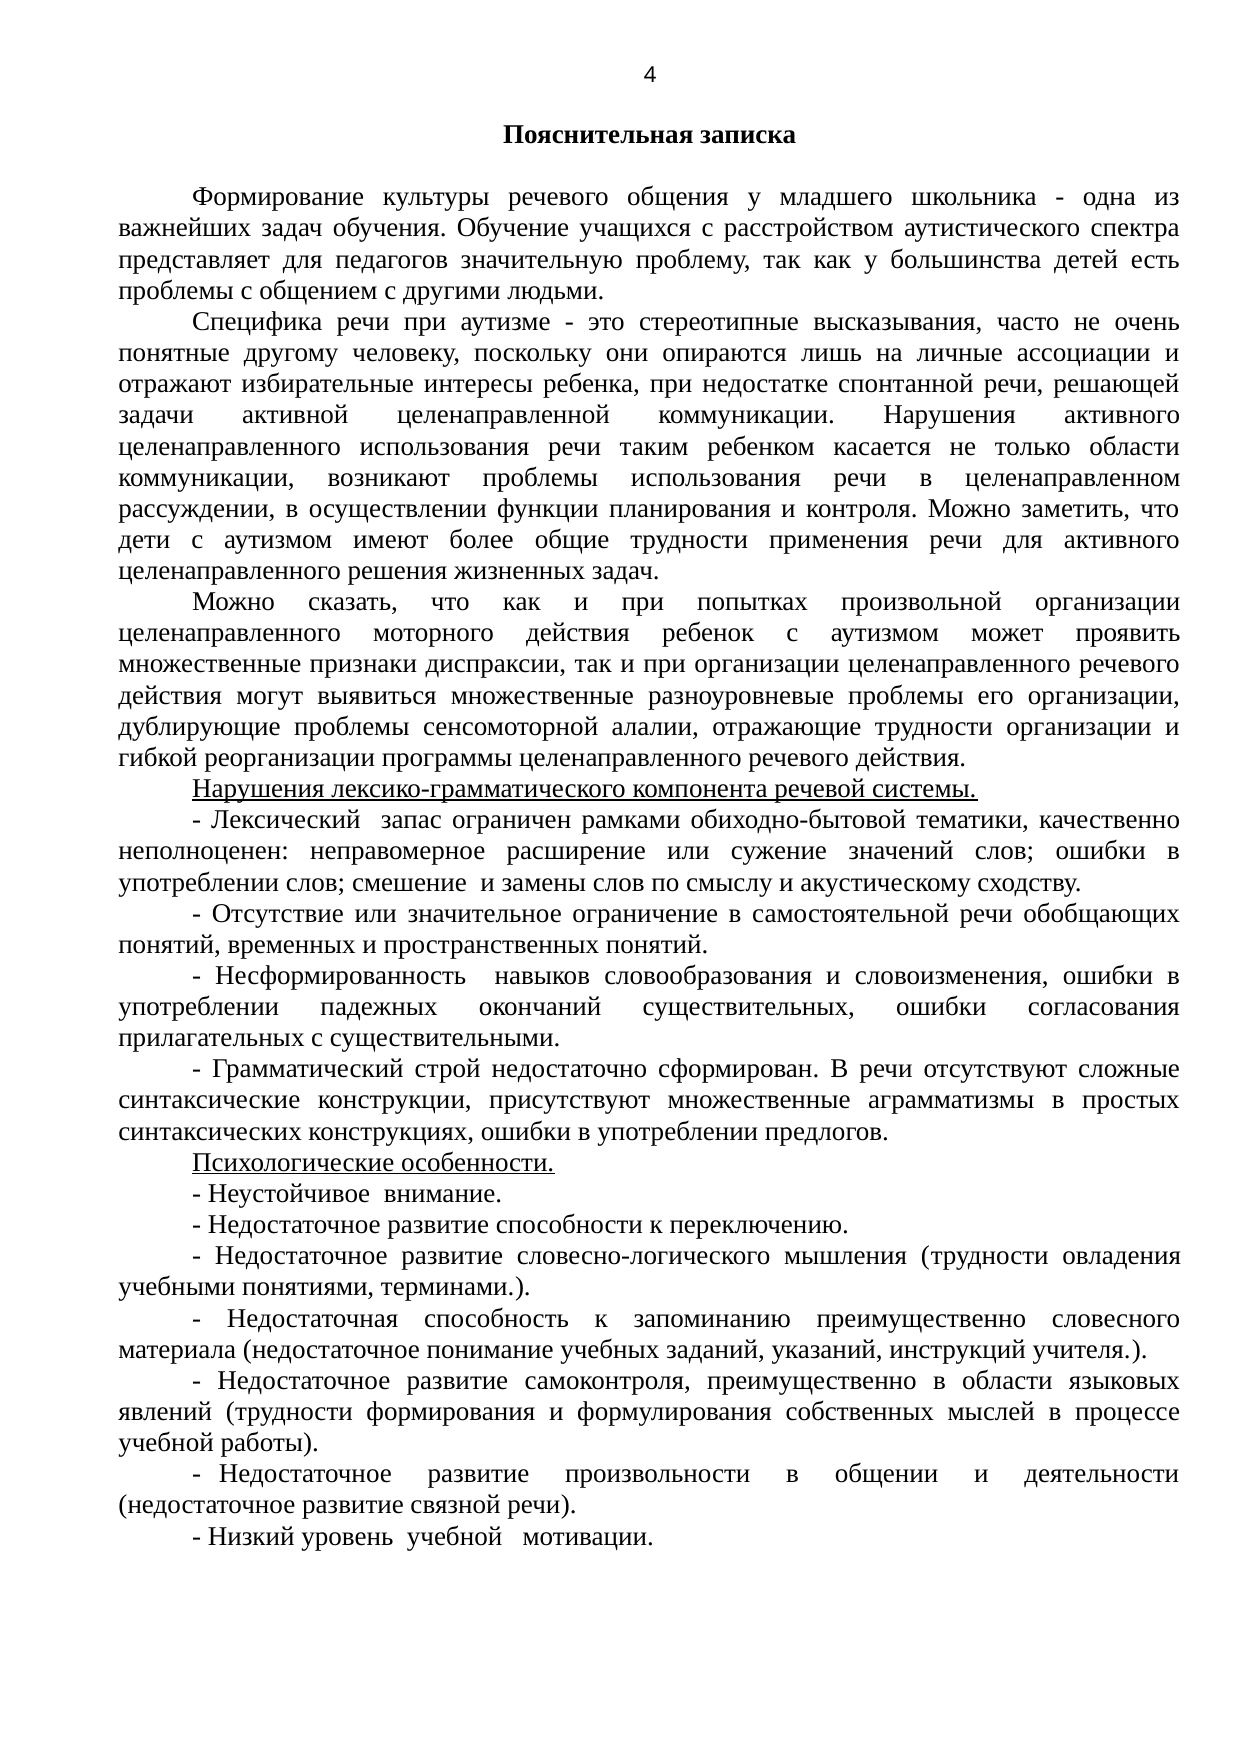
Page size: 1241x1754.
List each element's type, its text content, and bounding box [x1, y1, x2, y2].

text Нарушения лексико-грамматического компонента речевой системы. [118, 772, 1181, 803]
text - Недостаточная способность к запоминанию преимущественно словесного материала (недостаточное понимание учебных заданий, указаний, инструкций учителя.). [118, 1302, 1181, 1364]
text - Лексический запас ограничен рамками обиходно-бытовой тематики, качественно неполноценен: неправомерное расширение или сужение значений слов; ошибки в употреблении слов; смешение и замены слов по смыслу и акустическому сходству. [118, 803, 1181, 897]
text - Недостаточное развитие самоконтроля, преимущественно в области языковых явлений (трудности формирования и формулирования собственных мыслей в процессе учебной работы). [118, 1364, 1181, 1457]
text - Недостаточное развитие произвольности в общении и деятельности (недостаточное развитие связной речи). [118, 1457, 1181, 1520]
text Можно сказать, что как и при попытках произвольной организации целенаправленного моторного действия ребенок с аутизмом может проявить множественные признаки диспраксии, так и при организации целенаправленного речевого действия могут выявиться множественные разноуровневые проблемы его организации, дублирующие проблемы сенсомоторной алалии, отражающие трудности организации и гибкой реорганизации программы целенаправленного речевого действия. [118, 585, 1181, 772]
text - Грамматический строй недостаточно сформирован. В речи отсутствуют сложные синтаксические конструкции, присутствуют множественные аграмматизмы в простых синтаксических конструкциях, ошибки в употреблении предлогов. [118, 1052, 1181, 1146]
text - Низкий уровень учебной мотивации. [118, 1520, 1181, 1551]
text - Неустойчивое внимание. [118, 1177, 1181, 1208]
text - Несформированность навыков словообразования и словоизменения, ошибки в употреблении падежных окончаний существительных, ошибки согласования прилагательных с существительными. [118, 959, 1181, 1052]
text - Отсутствие или значительное ограничение в самостоятельной речи обобщающих понятий, временных и пространственных понятий. [118, 897, 1181, 959]
text Специфика речи при аутизме - это стереотипные высказывания, часто не очень понятные другому человеку, поскольку они опираются лишь на личные ассоциации и отражают избирательные интересы ребенка, при недостатке спонтанной речи, решающей задачи активной целенаправленной коммуникации. Нарушения активного целенаправленного использования речи таким ребенком касается не только области коммуникации, возникают проблемы использования речи в целенаправленном рассуждении, в осуществлении функции планирования и контроля. Можно заметить, что дети с аутизмом имеют более общие трудности применения речи для активного целенаправленного решения жизненных задач. [118, 305, 1181, 585]
text Пояснительная записка [118, 118, 1181, 149]
text - Недостаточное развитие способности к переключению. [118, 1208, 1181, 1239]
text Формирование культуры речевого общения у младшего школьника - одна из важнейших задач обучения. Обучение учащихся с расстройством аутистического спектра представляет для педагогов значительную проблему, так как у большинства детей есть проблемы с общением с другими людьми. [118, 180, 1181, 305]
text - Недостаточное развитие словесно-логического мышления (трудности овладения учебными понятиями, терминами.). [118, 1239, 1181, 1302]
text Психологические особенности. [118, 1146, 1181, 1177]
